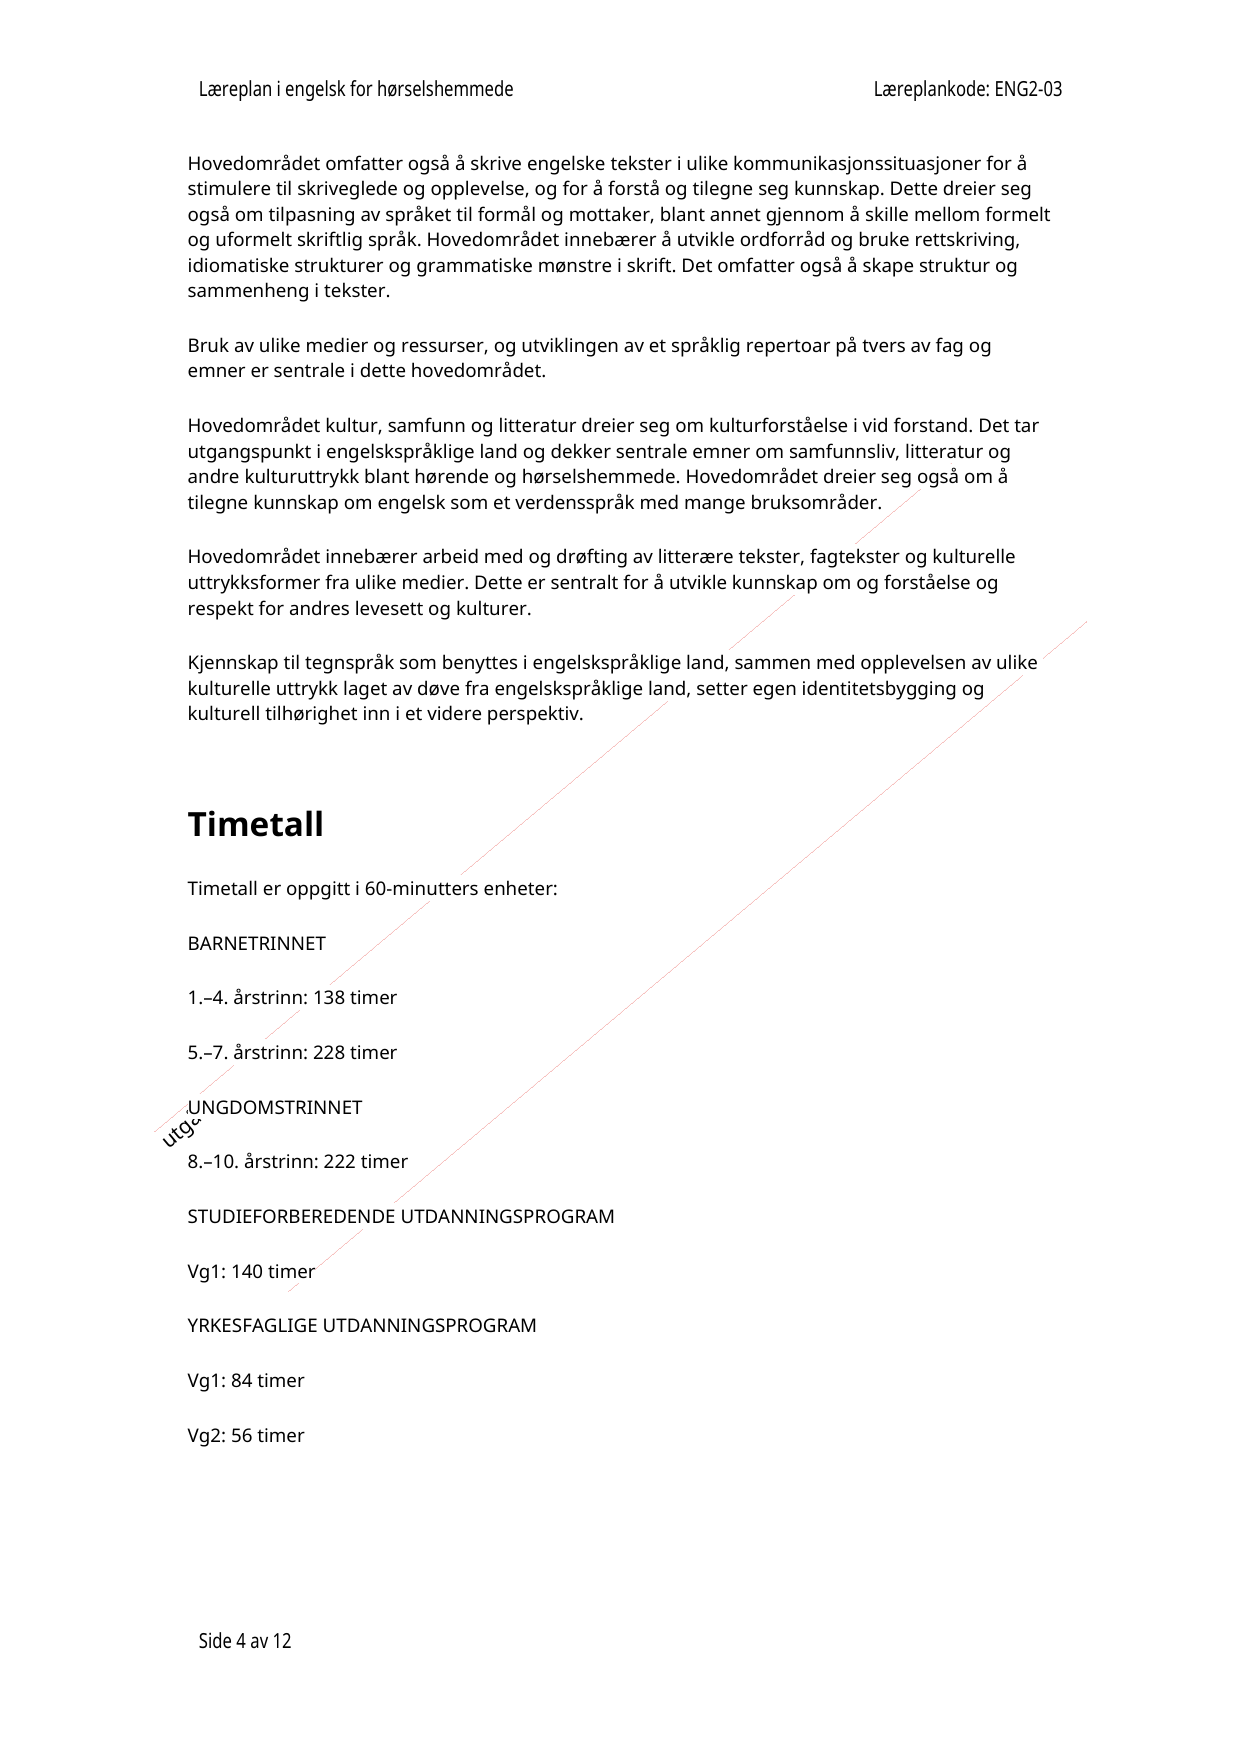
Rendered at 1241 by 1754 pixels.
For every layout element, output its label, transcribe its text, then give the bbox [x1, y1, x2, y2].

text Timetall er oppgitt i 60-minutters enheter: [755, 875, 1053, 901]
text Vg1: 84 timer [187, 1367, 1053, 1393]
text 1.–4. årstrinn: 138 timer [331, 984, 653, 1010]
text 5.–7. årstrinn: 228 timer [397, 1039, 588, 1065]
text Hovedområdet omfatter også å skrive engelske tekster i ulike kommunikasjonssituasjoner for å stimulere til skriveglede og opplevelse, og for å forstå og tilegne seg kunnskap. Dette dreier seg også om tilpasning av språket til formål og mottaker, blant annet gjennom å skille mellom formelt og uformelt skriftlig språk. Hovedområdet innebærer å utvikle ordforråd og bruke rettskriving, idiomatiske strukturer og grammatiske mønstre i skrift. Det omfatter også å skape struktur og sammenheng i tekster. [395, 150, 1053, 303]
text 1.–4. årstrinn: 138 timer [625, 984, 1053, 1010]
text 8.–10. årstrinn: 222 timer [413, 1149, 456, 1174]
text Vg2: 56 timer [305, 1422, 1053, 1448]
text BARNETRINNET [326, 930, 393, 955]
subtitle Timetall [333, 755, 602, 846]
text Kjennskap til tegnspråk som benyttes i engelskspråklige land, sammen med opplevelsen av ulike kulturelle uttrykk laget av døve fra engelskspråklige land, setter egen identitetsbygging og kulturell tilhørighet inn i et videre perspektiv. [964, 651, 1053, 726]
text Kjennskap til tegnspråk som benyttes i engelskspråklige land, sammen med opplevelsen av ulike kulturelle uttrykk laget av døve fra engelskspråklige land, setter egen identitetsbygging og kulturell tilhørighet inn i et videre perspektiv. [640, 675, 1021, 726]
text Bruk av ulike medier og ressurser, og utviklingen av et språklig repertoar på tvers av fag og emner er sentrale i dette hovedområdet. [546, 332, 1053, 383]
text Hovedområdet innebærer arbeid med og drøfting av litterære tekster, fagtekster og kulturelle uttrykksformer fra ulike medier. Dette er sentralt for å utvikle kunnskap om og forståelse og respekt for andres levesett og kulturer. [532, 595, 792, 620]
text UNGDOMSTRINNET [496, 1094, 1053, 1119]
text UNGDOMSTRINNET [362, 1094, 522, 1119]
text STUDIEFORBEREDENDE UTDANNINGSPROGRAM [615, 1203, 1053, 1229]
subtitle Timetall [821, 755, 1053, 846]
text Hovedområdet kultur, samfunn og litteratur dreier seg om kulturforståelse i vid forstand. Det tar utgangspunkt i engelskspråklige land og dekker sentrale emner om samfunnsliv, litteratur og andre kulturuttrykk blant hørende og hørselshemmede. Hovedområdet dreier seg også om å tilegne kunnskap om engelsk som et verdensspråk med mange bruksområder. [187, 412, 1053, 514]
text Hovedområdet innebærer arbeid med og drøfting av litterære tekster, fagtekster og kulturelle uttrykksformer fra ulike medier. Dette er sentralt for å utvikle kunnskap om og forståelse og respekt for andres levesett og kulturer. [766, 544, 1053, 620]
text BARNETRINNET [367, 930, 717, 955]
text Vg1: 140 timer [315, 1258, 1053, 1283]
subtitle Timetall [497, 755, 926, 846]
text Timetall er oppgitt i 60-minutters enheter: [558, 875, 783, 901]
text 8.–10. årstrinn: 222 timer [430, 1149, 1053, 1174]
text 5.–7. årstrinn: 228 timer [560, 1039, 1053, 1065]
text YRKESFAGLIGE UTDANNINGSPROGRAM [537, 1313, 1053, 1338]
text BARNETRINNET [691, 930, 1053, 955]
